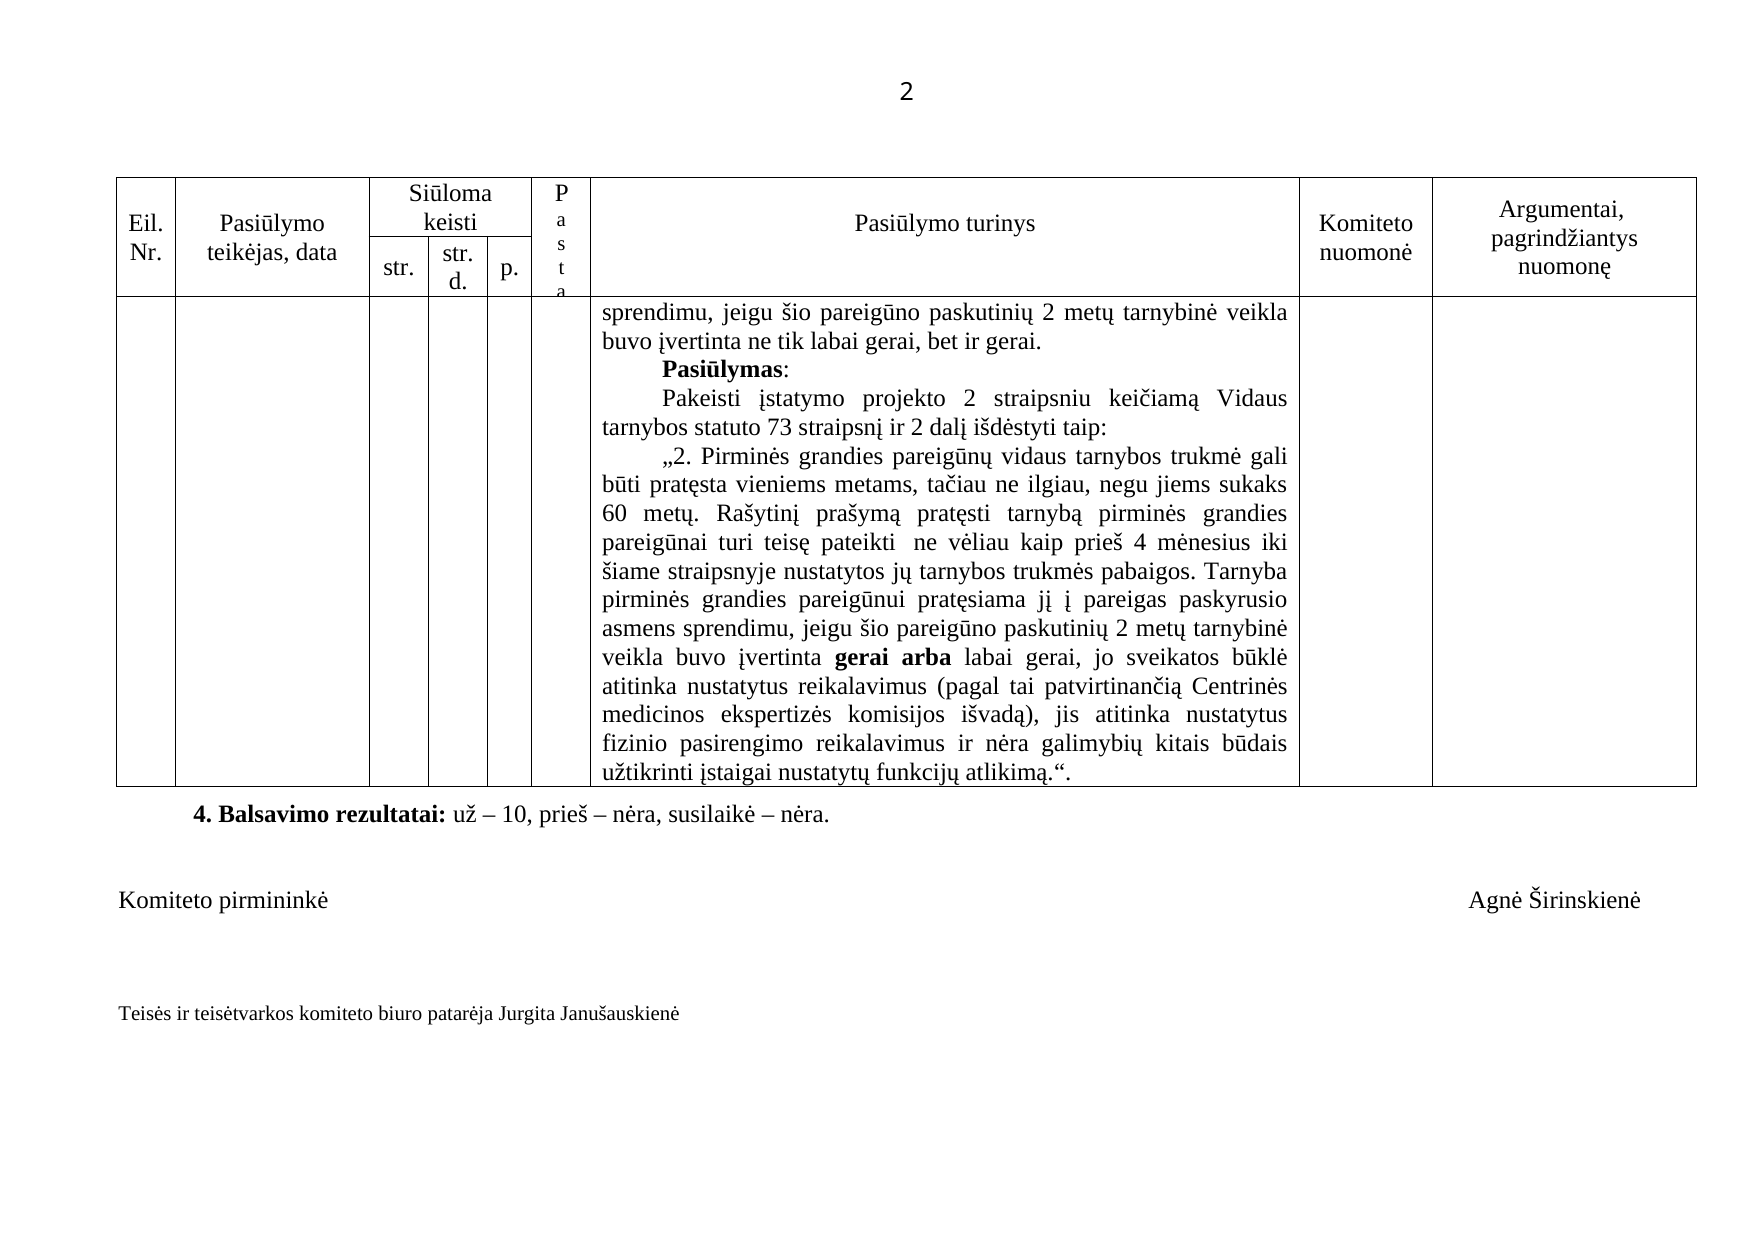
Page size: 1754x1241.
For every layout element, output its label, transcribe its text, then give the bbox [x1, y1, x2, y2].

table_cell [370, 297, 428, 786]
table_header Komiteto nuomonė [1300, 178, 1432, 296]
table_cell str. [370, 237, 428, 296]
table_header Argumentai, pagrindžiantys nuomonę [1433, 178, 1696, 296]
table_cell [117, 297, 175, 786]
table_cell [532, 297, 590, 786]
text Komiteto pirmininkė (Parašas) Agnė Širinskienė [118, 886, 1695, 914]
table_header Siūloma keisti [370, 178, 531, 236]
table_cell [1433, 297, 1696, 786]
table_header Pasiūlymo teikėjas, data [176, 178, 369, 296]
table_cell str. d. [429, 237, 487, 296]
table_header Pasiūlymo turinys [591, 178, 1299, 296]
table_cell [1300, 297, 1432, 786]
table_cell [429, 297, 487, 786]
table_cell sprendimu, jeigu šio pareigūno paskutinių 2 metų tarnybinė veikla buvo įvertinta ne tik labai gerai, bet ir gerai. Pasiūlymas: Pakeisti įstatymo projekto 2 straipsniu keičiamą Vidaus tarnybos statuto 73 straipsnį ir 2 dalį išdėstyti taip: „2. Pirminės grandies pareigūnų vidaus tarnybos trukmė gali būti pratęsta vieniems metams, tačiau ne ilgiau, negu jiems sukaks 60 metų. Rašytinį prašymą pratęsti tarnybą pirminės grandies pareigūnai turi teisę pateikti ne vėliau kaip prieš 4 mėnesius iki šiame straipsnyje nustatytos jų tarnybos trukmės pabaigos. Tarnyba pirminės grandies pareigūnui pratęsiama jį į pareigas paskyrusio asmens sprendimu, jeigu šio pareigūno paskutinių 2 metų tarnybinė veikla buvo įvertinta gerai arba labai gerai, jo sveikatos būklė atitinka nustatytus reikalavimus (pagal tai patvirtinančią Centrinės medicinos ekspertizės komisijos išvadą), jis atitinka nustatytus fizinio pasirengimo reikalavimus ir nėra galimybių kitais būdais užtikrinti įstaigai nustatytų funkcijų atlikimą.“. [591, 297, 1299, 786]
table_header Eil. Nr. [117, 178, 175, 296]
table_cell [176, 297, 369, 786]
table_header Pastabos [532, 178, 590, 296]
text 4. Balsavimo rezultatai: už – 10, prieš – nėra, susilaikė – nėra. [118, 799, 1695, 828]
table_cell [488, 297, 531, 786]
table_cell p. [488, 237, 531, 296]
text Teisės ir teisėtvarkos komiteto biuro patarėja Jurgita Janušauskienė [118, 1001, 1695, 1025]
